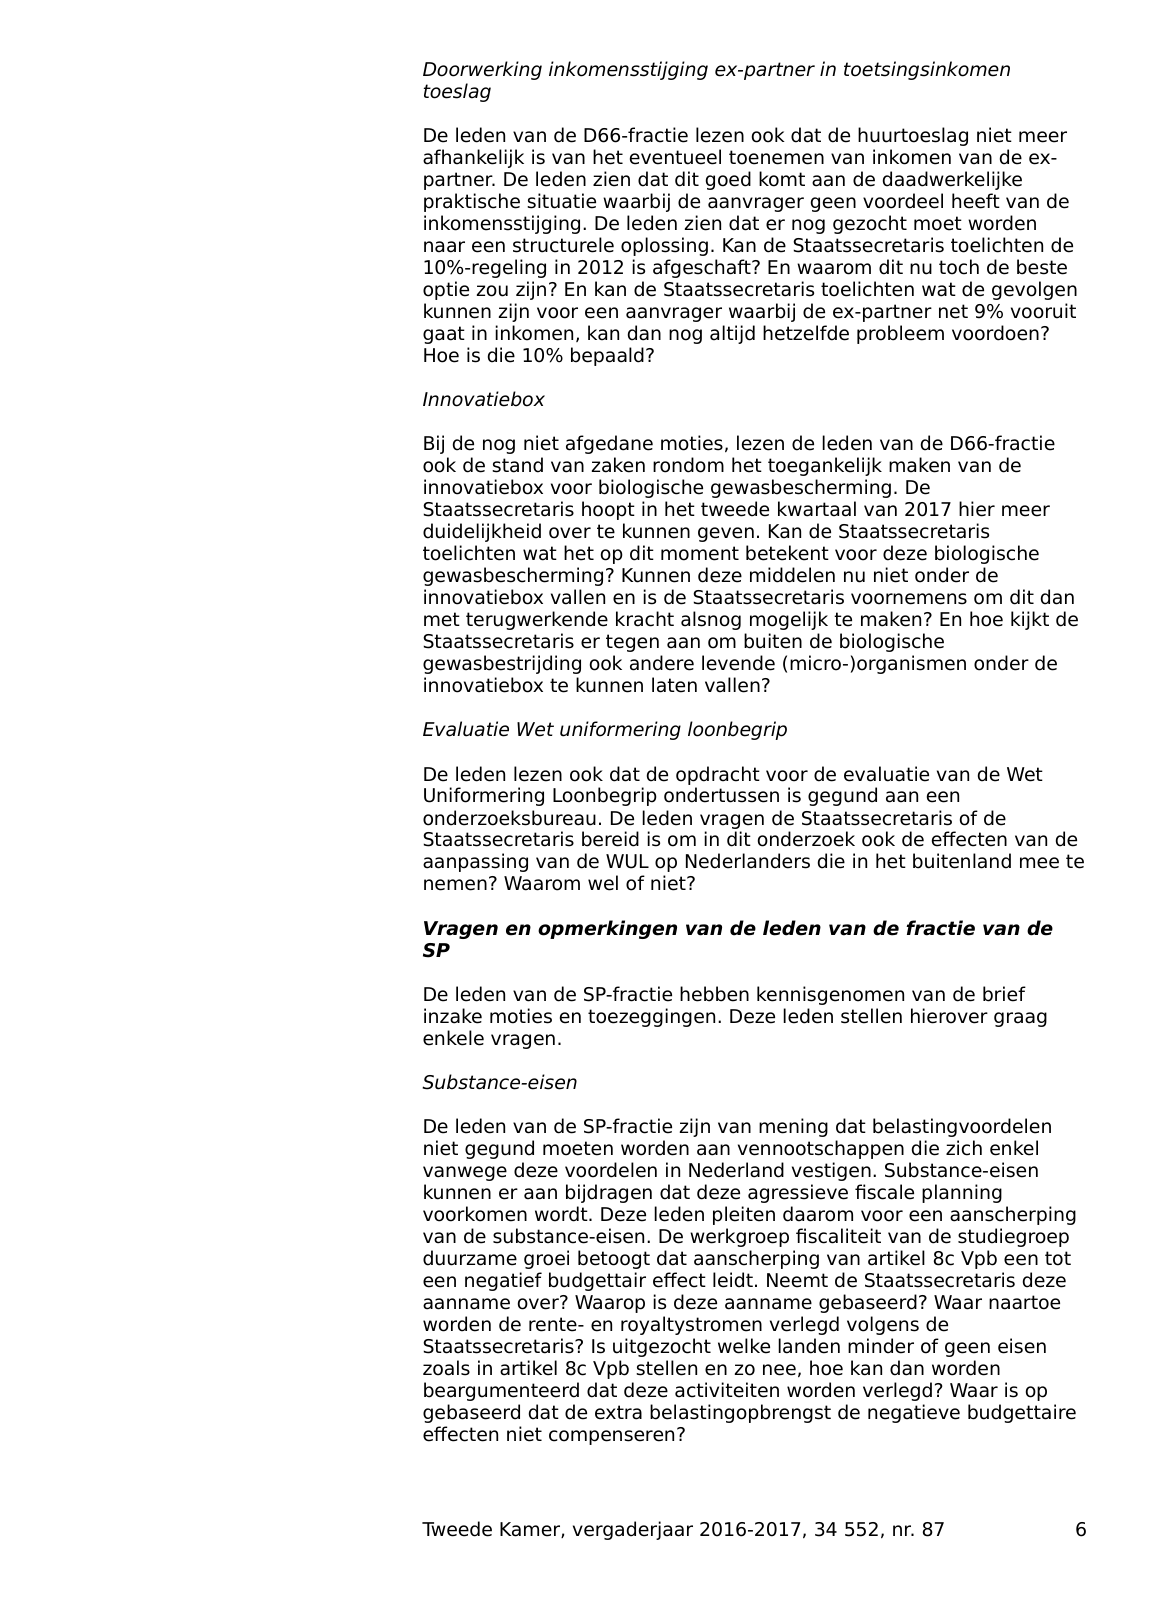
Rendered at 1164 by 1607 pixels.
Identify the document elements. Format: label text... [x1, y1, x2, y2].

subtitle Vragen en opmerkingen van de leden van de fractie van de SP [422, 917, 1087, 961]
text De leden van de D66-fractie lezen ook dat de huurtoeslag niet meer afhankelijk is van het eventueel toenemen van inkomen van de ex-partner. De leden zien dat dit goed komt aan de daadwerkelijke praktische situatie waarbij de aanvrager geen voordeel heeft van de inkomensstijging. De leden zien dat er nog gezocht moet worden naar een structurele oplossing. Kan de Staatssecretaris toelichten de 10%-regeling in 2012 is afgeschaft? En waarom dit nu toch de beste optie zou zijn? En kan de Staatssecretaris toelichten wat de gevolgen kunnen zijn voor een aanvrager waarbij de ex-partner net 9% vooruit gaat in inkomen, kan dan nog altijd hetzelfde probleem voordoen? Hoe is die 10% bepaald? [422, 125, 1087, 367]
text De leden lezen ook dat de opdracht voor de evaluatie van de Wet Uniformering Loonbegrip ondertussen is gegund aan een onderzoeksbureau. De leden vragen de Staatssecretaris of de Staatssecretaris bereid is om in dit onderzoek ook de effecten van de aanpassing van de WUL op Nederlanders die in het buitenland mee te nemen? Waarom wel of niet? [422, 763, 1087, 895]
text Bij de nog niet afgedane moties, lezen de leden van de D66-fractie ook de stand van zaken rondom het toegankelijk maken van de innovatiebox voor biologische gewasbescherming. De Staatssecretaris hoopt in het tweede kwartaal van 2017 hier meer duidelijkheid over te kunnen geven. Kan de Staatssecretaris toelichten wat het op dit moment betekent voor deze biologische gewasbescherming? Kunnen deze middelen nu niet onder de innovatiebox vallen en is de Staatssecretaris voornemens om dit dan met terugwerkende kracht alsnog mogelijk te maken? En hoe kijkt de Staatssecretaris er tegen aan om buiten de biologische gewasbestrijding ook andere levende (micro-)organismen onder de innovatiebox te kunnen laten vallen? [422, 433, 1087, 697]
text De leden van de SP-fractie hebben kennisgenomen van de brief inzake moties en toezeggingen. Deze leden stellen hierover graag enkele vragen. [422, 984, 1087, 1049]
text De leden van de SP-fractie zijn van mening dat belastingvoordelen niet gegund moeten worden aan vennootschappen die zich enkel vanwege deze voordelen in Nederland vestigen. Substance-eisen kunnen er aan bijdragen dat deze agressieve fiscale planning voorkomen wordt. Deze leden pleiten daarom voor een aanscherping van de substance-eisen. De werkgroep fiscaliteit van de studiegroep duurzame groei betoogt dat aanscherping van artikel 8c Vpb een tot een negatief budgettair effect leidt. Neemt de Staatssecretaris deze aanname over? Waarop is deze aanname gebaseerd? Waar naartoe worden de rente- en royaltystromen verlegd volgens de Staatssecretaris? Is uitgezocht welke landen minder of geen eisen zoals in artikel 8c Vpb stellen en zo nee, hoe kan dan worden beargumenteerd dat deze activiteiten worden verlegd? Waar is op gebaseerd dat de extra belastingopbrengst de negatieve budgettaire effecten niet compenseren? [422, 1116, 1087, 1446]
subtitle Innovatiebox [422, 389, 1087, 411]
subtitle Substance-eisen [422, 1072, 1087, 1094]
subtitle Evaluatie Wet uniformering loonbegrip [422, 719, 1087, 741]
subtitle Doorwerking inkomensstijging ex-partner in toetsingsinkomen toeslag [422, 59, 1087, 103]
